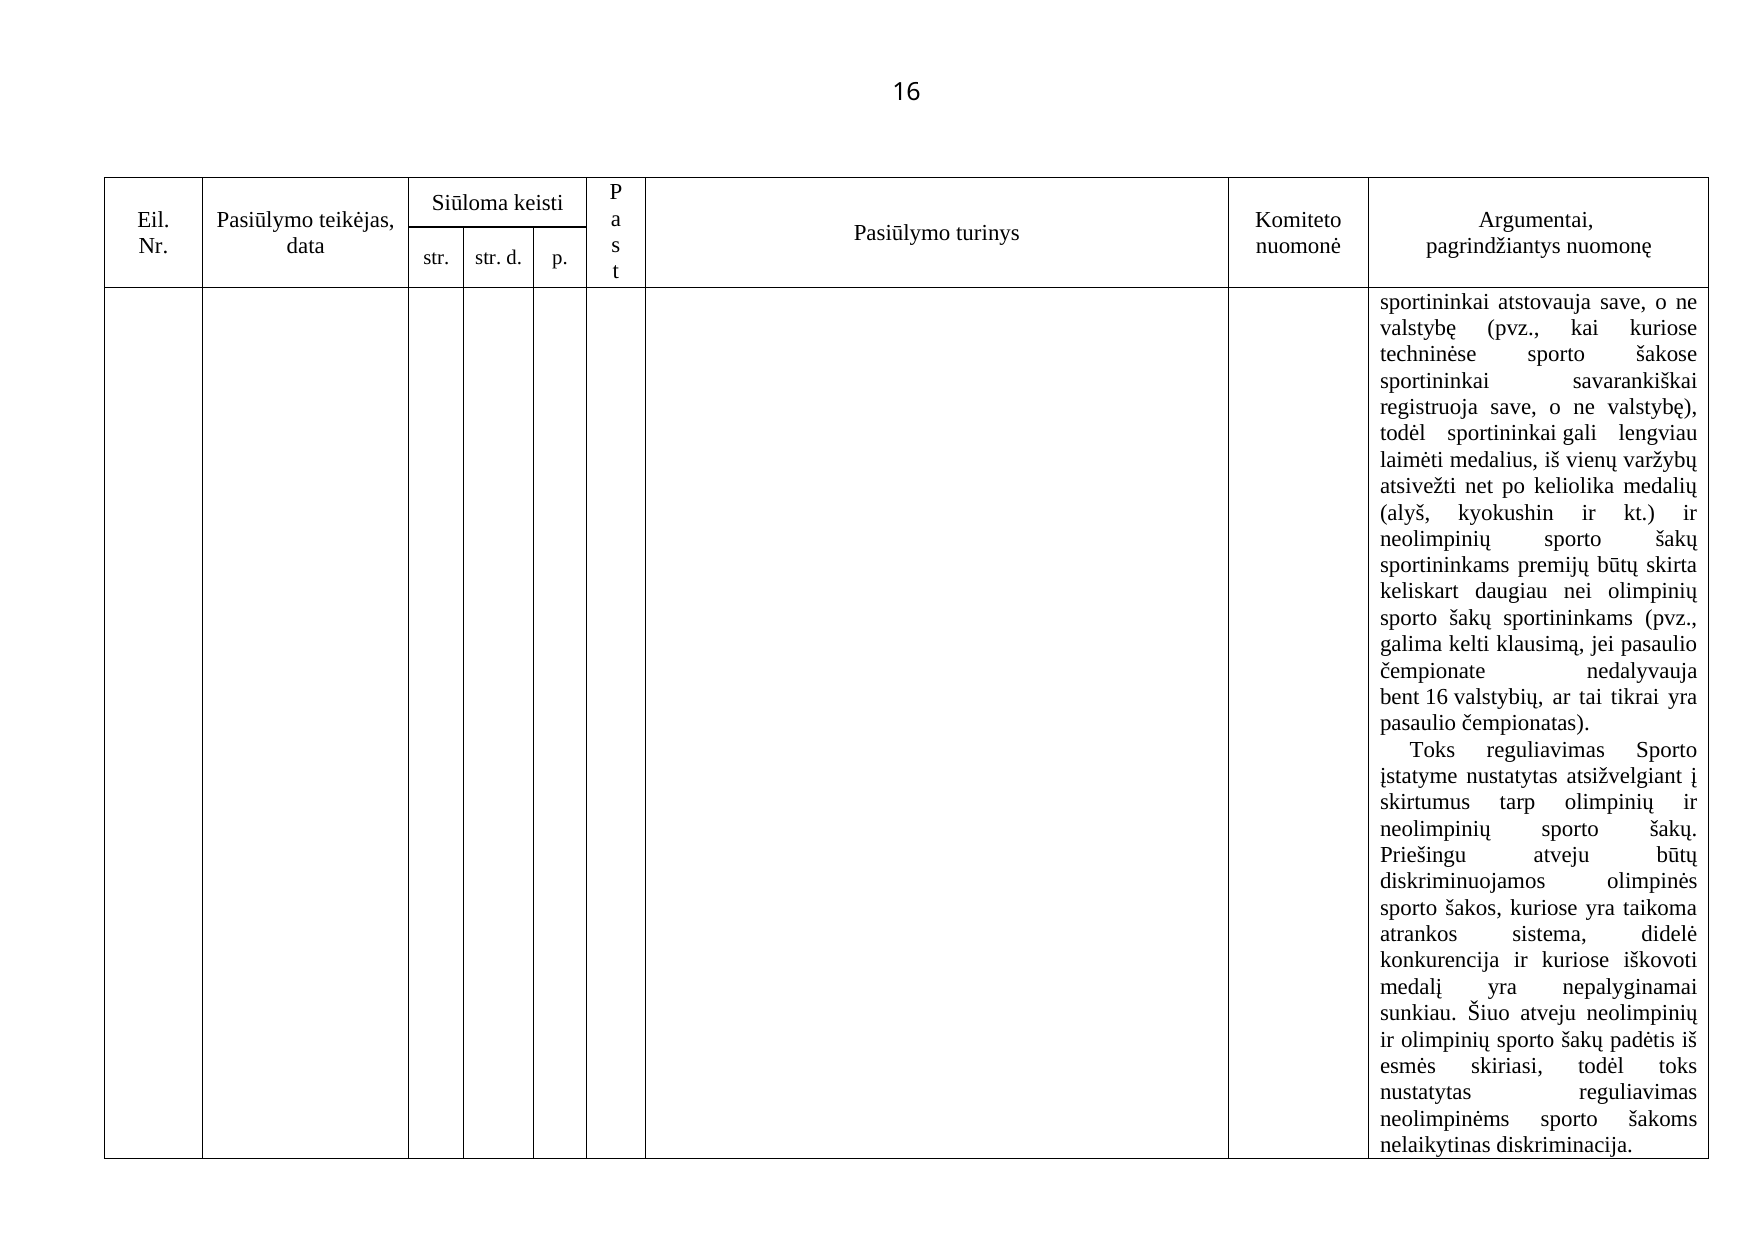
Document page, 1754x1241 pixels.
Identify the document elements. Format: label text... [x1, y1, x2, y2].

table_cell [464, 288, 533, 1157]
table_cell [105, 288, 202, 1157]
table_header Pasiūlymo teikėjas, data [203, 178, 408, 287]
table_cell [409, 288, 463, 1157]
table_header Siūloma keisti [409, 178, 586, 226]
table_header Eil. Nr. [105, 178, 202, 287]
table_cell [646, 288, 1228, 1157]
table_cell sportininkai atstovauja save, o ne valstybę (pvz., kai kuriose techninėse sporto šakose sportininkai savarankiškai registruoja save, o ne valstybę), todėl sportininkai gali lengviau laimėti medalius, iš vienų varžybų atsivežti net po keliolika medalių (alyš, kyokushin ir kt.) ir neolimpinių sporto šakų sportininkams premijų būtų skirta keliskart daugiau nei olimpinių sporto šakų sportininkams (pvz., galima kelti klausimą, jei pasaulio čempionate nedalyvauja bent 16 valstybių, ar tai tikrai yra pasaulio čempionatas). Toks reguliavimas Sporto įstatyme nustatytas atsižvelgiant į skirtumus tarp olimpinių ir neolimpinių sporto šakų. Priešingu atveju būtų diskriminuojamos olimpinės sporto šakos, kuriose yra taikoma atrankos sistema, didelė konkurencija ir kuriose iškovoti medalį yra nepalyginamai sunkiau. Šiuo atveju neolimpinių ir olimpinių sporto šakų padėtis iš esmės skiriasi, todėl toks nustatytas reguliavimas neolimpinėms sporto šakoms nelaikytinas diskriminacija. [1369, 288, 1708, 1157]
table_cell str. [409, 228, 463, 287]
table_header Komiteto nuomonė [1229, 178, 1368, 287]
table_cell str. d. [464, 228, 533, 287]
table_cell [534, 288, 586, 1157]
table_cell p. [534, 228, 586, 287]
table_header Pasiūlymo turinys [646, 178, 1228, 287]
table_cell [203, 288, 408, 1157]
table_header Argumentai, pagrindžiantys nuomonę [1369, 178, 1708, 287]
table_header Pastabos [587, 178, 645, 287]
table_cell [1229, 288, 1368, 1157]
table_cell [587, 288, 645, 1157]
